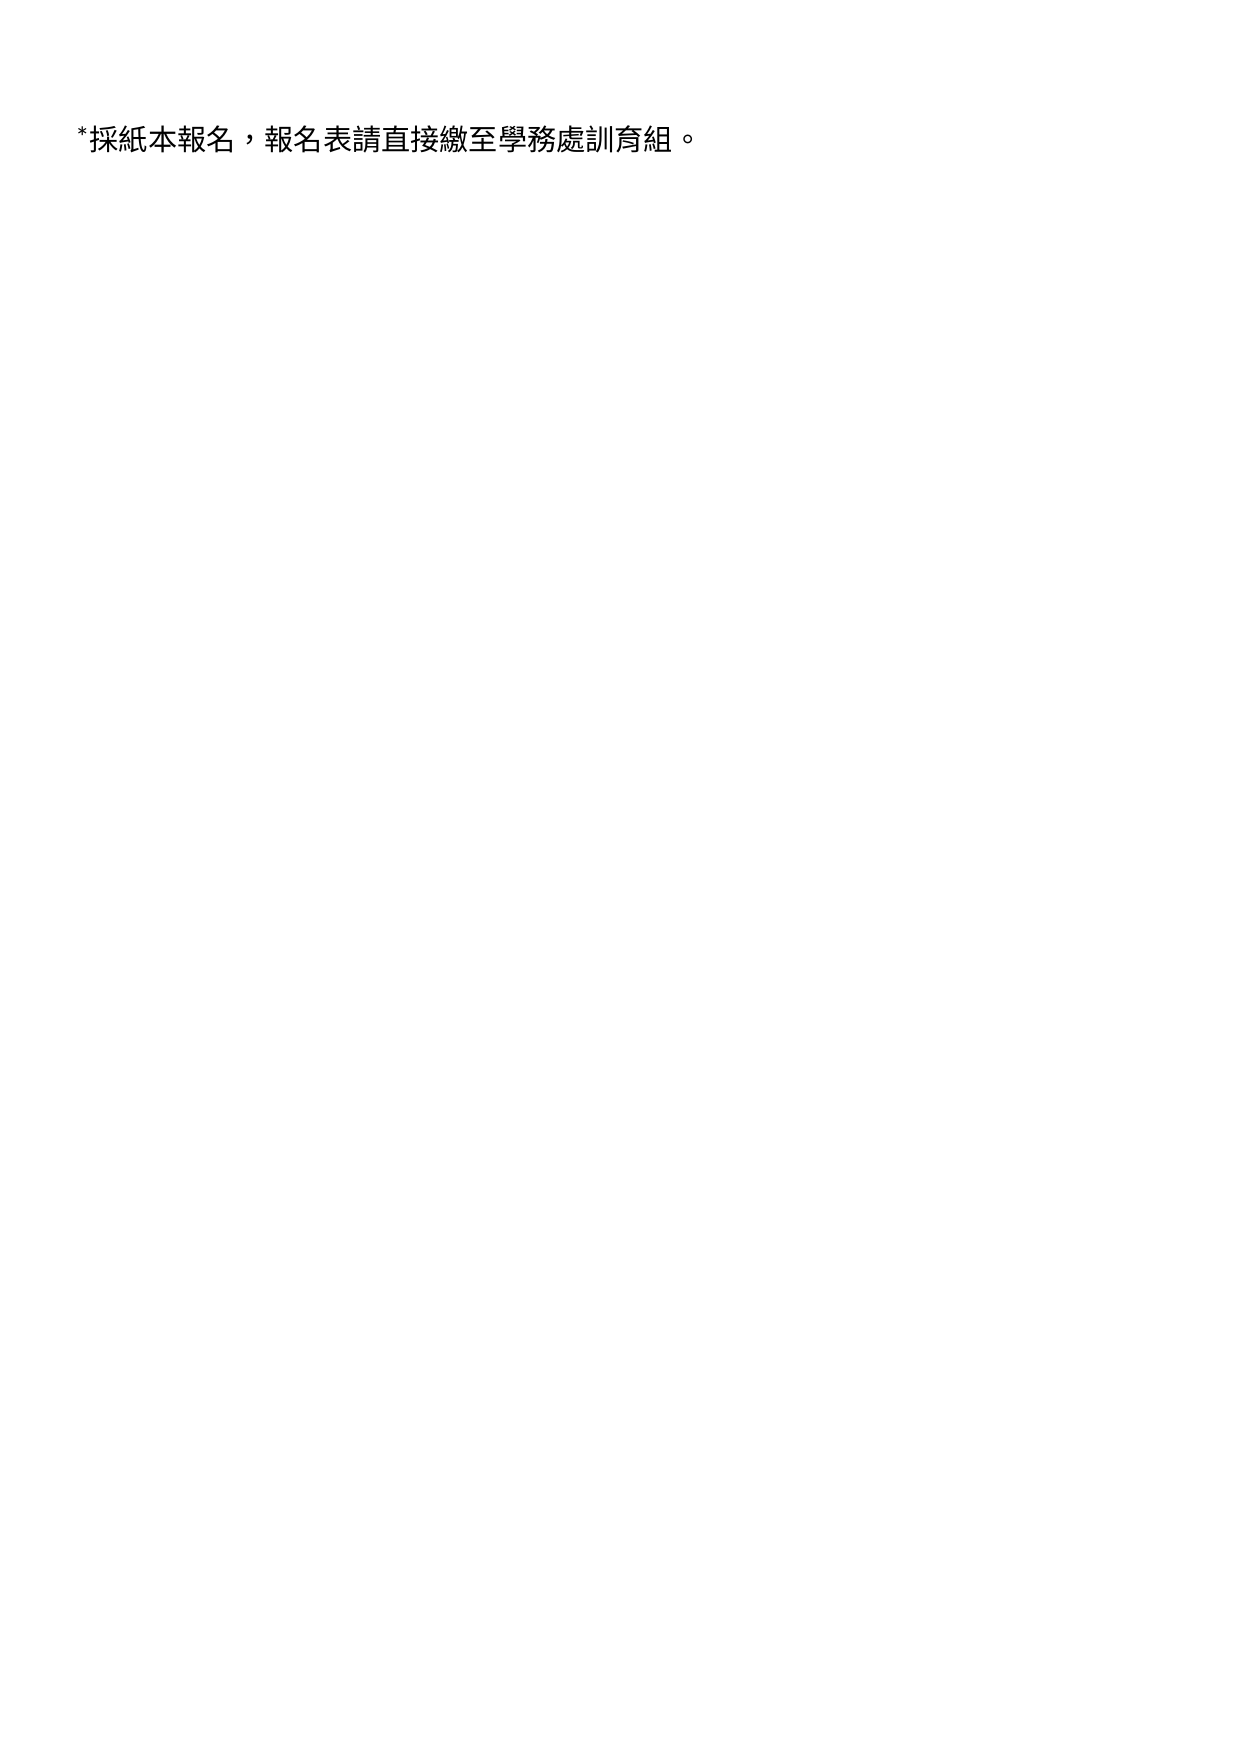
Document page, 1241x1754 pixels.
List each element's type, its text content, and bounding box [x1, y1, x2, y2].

text *採紙本報名，報名表請直接繳至學務處訓育組。 [75, 96, 1165, 158]
